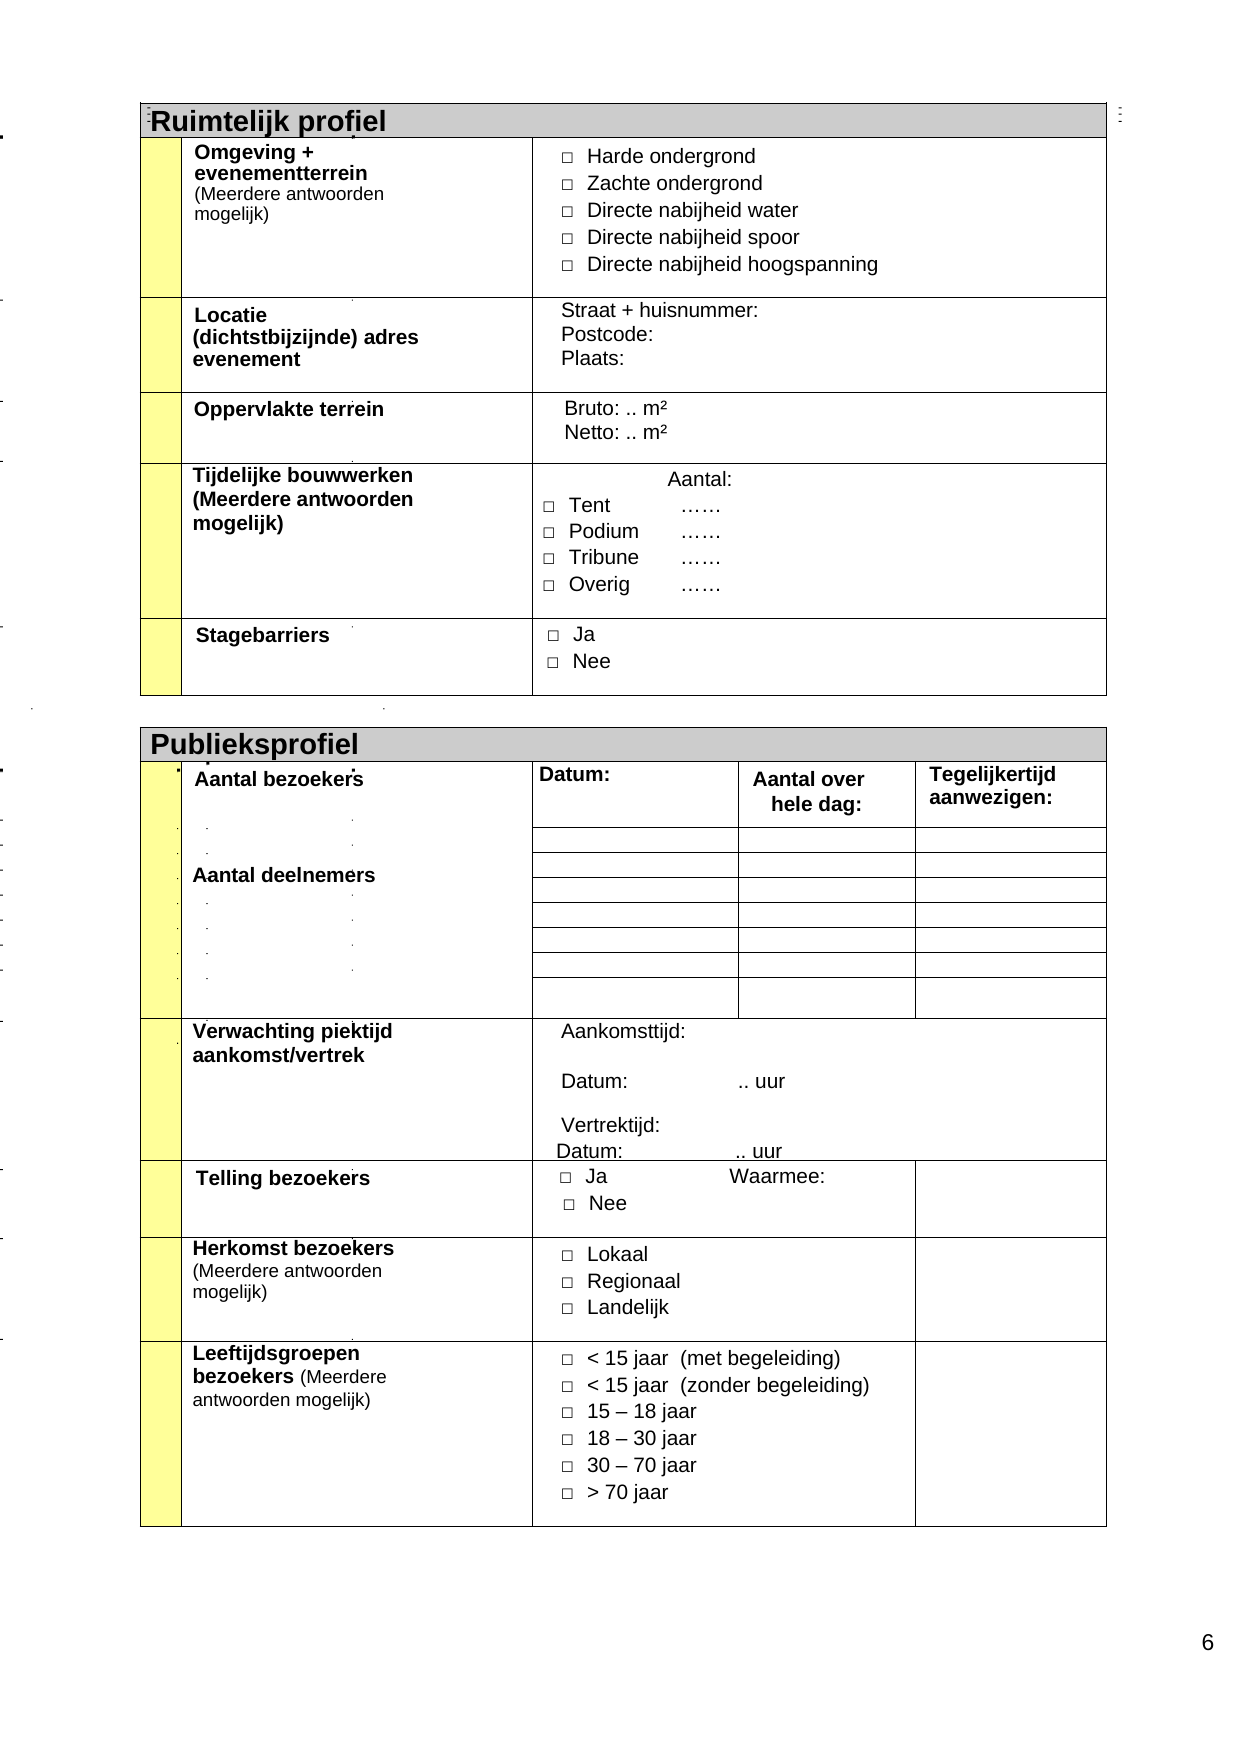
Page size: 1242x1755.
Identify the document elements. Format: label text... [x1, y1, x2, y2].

table_cell [1097, 1161, 1106, 1237]
table_cell [172, 1019, 181, 1160]
table_cell [141, 298, 150, 392]
table_cell [1097, 1238, 1106, 1341]
table_cell ☐ Lokaal ☐ Regionaal ☐ Landelijk [533, 1238, 739, 1341]
table_cell [150, 487, 172, 618]
table_cell [533, 903, 738, 927]
table_cell [150, 138, 172, 163]
table_cell [141, 1161, 150, 1237]
table_header Ruimtelijk profiel [150, 104, 533, 137]
table_cell [141, 138, 150, 297]
table_cell [739, 928, 915, 952]
table_cell [916, 903, 1097, 927]
table_cell [1097, 762, 1106, 827]
table_cell [172, 762, 181, 1018]
table_cell Verwachting piektijd aankomst/vertrek [182, 1019, 532, 1160]
table_cell [916, 828, 1097, 852]
table_cell [916, 978, 1097, 1018]
table_cell Tegelijkertijd aanwezigen: [916, 762, 1097, 827]
table_cell [150, 1184, 172, 1237]
table_cell Bruto: .. m² Netto: .. m² [533, 393, 1097, 463]
table_cell [533, 853, 738, 877]
table_header Publieksprofiel [150, 728, 533, 761]
table_cell [150, 1365, 172, 1526]
table_cell [141, 393, 150, 463]
table_cell [150, 1238, 172, 1261]
table_cell [150, 1042, 172, 1160]
table_cell [916, 1161, 1097, 1237]
table_cell Locatie (dichtstbijzijnde) adres evenement [182, 298, 532, 392]
table_cell [739, 878, 915, 902]
table_cell [1097, 928, 1106, 952]
table_cell [141, 762, 150, 1018]
table_cell Aantal: ☐ Tent …… ☐ Podium …… ☐ Tribune …… ☐ Overig …… [533, 464, 1097, 618]
table_header [141, 104, 150, 137]
table_header [739, 728, 916, 761]
table_cell Stagebarriers [182, 619, 532, 695]
table_cell Tijdelijke bouwwerken (Meerdere antwoorden mogelijk) [182, 464, 532, 618]
table_cell [150, 787, 172, 1018]
table_cell [916, 853, 1097, 877]
table_cell [141, 464, 150, 618]
table_header [916, 728, 1097, 761]
table_cell ☐ Nee [533, 1184, 739, 1237]
table_cell [1097, 828, 1106, 852]
table_cell [739, 1238, 915, 1341]
table_cell [916, 1342, 1097, 1526]
table_cell [150, 1161, 172, 1184]
table_cell Leeftijdsgroepen bezoekers (Meerdere antwoorden mogelijk) [182, 1342, 532, 1526]
table_cell [916, 1238, 1097, 1341]
table_cell [1097, 464, 1106, 618]
table_cell [1097, 619, 1106, 695]
table_cell [141, 619, 150, 695]
table_cell [150, 1019, 172, 1042]
table_cell [1097, 1019, 1106, 1160]
table_cell [150, 393, 172, 416]
table_cell [1097, 853, 1106, 877]
table_cell [141, 1342, 150, 1526]
table_cell [739, 903, 915, 927]
table_cell Herkomst bezoekers (Meerdere antwoorden mogelijk) [182, 1238, 532, 1341]
table_cell [739, 978, 915, 1018]
table_cell [172, 298, 181, 392]
table_cell [533, 953, 738, 977]
table_cell Omgeving + evenementterrein (Meerdere antwoorden mogelijk) [182, 138, 532, 297]
table_cell [150, 1261, 172, 1341]
table_cell ☐ Ja ☐ Nee [533, 619, 1097, 695]
table_cell [150, 642, 172, 695]
table_cell ☐ Harde ondergrond ☐ Zachte ondergrond ☐ Directe nabijheid water ☐ Directe nabijheid spoor ☐ Directe nabijheid hoogspanning [533, 138, 1097, 297]
table_cell [1097, 298, 1106, 392]
table_cell [533, 878, 738, 902]
table_cell [150, 762, 172, 787]
table_header [533, 728, 739, 761]
table_cell Datum: [533, 762, 738, 827]
table_cell [1097, 878, 1106, 902]
table_cell [739, 953, 915, 977]
table_cell [172, 619, 181, 695]
table_header [1097, 728, 1106, 761]
table_cell [141, 1238, 150, 1341]
table_cell [739, 828, 915, 852]
table_header [1097, 104, 1106, 137]
table_cell [1097, 138, 1106, 297]
table_cell [1097, 393, 1106, 463]
table_cell [916, 878, 1097, 902]
table_cell [150, 321, 172, 392]
table_cell ☐ < 15 jaar (met begeleiding) ☐ < 15 jaar (zonder begeleiding) ☐ 15 – 18 jaar ☐ 18 – 30 jaar ☐ 30 – 70 jaar ☐ > 70 jaar [533, 1342, 915, 1526]
table_cell [172, 1342, 181, 1526]
table_cell [150, 619, 172, 642]
table_cell [1097, 978, 1106, 1018]
table_cell ☐ Ja Waarmee: [533, 1161, 915, 1184]
table_cell [150, 1342, 172, 1365]
table_cell [1097, 953, 1106, 977]
table_cell Straat + huisnummer: Postcode: Plaats: [533, 298, 1097, 392]
table_cell [916, 953, 1097, 977]
table_cell [172, 1238, 181, 1341]
table_cell [533, 828, 738, 852]
table_cell [150, 163, 172, 297]
table_cell [533, 928, 738, 952]
table_cell [916, 928, 1097, 952]
table_cell Aantal bezoekers Aantal deelnemers [182, 762, 532, 1018]
table_cell [533, 978, 738, 1018]
table_cell Aankomsttijd: Datum: .. uur Vertrektijd: Datum: .. uur [533, 1019, 1097, 1160]
table_cell [739, 1184, 915, 1237]
table_cell [172, 393, 181, 463]
table_cell [1097, 903, 1106, 927]
table_cell [172, 464, 181, 618]
table_cell [150, 416, 172, 463]
table_header [141, 728, 150, 761]
table_cell [1097, 1342, 1106, 1526]
table_cell [150, 298, 172, 321]
table_cell [172, 1161, 181, 1237]
table_header [533, 104, 1097, 137]
table_cell [739, 853, 915, 877]
table_cell [141, 1019, 150, 1160]
table_cell Aantal over hele dag: [739, 762, 915, 827]
table_cell [150, 464, 172, 487]
table_cell [172, 138, 181, 297]
table_cell Telling bezoekers [182, 1161, 532, 1237]
table_cell Oppervlakte terrein [182, 393, 532, 463]
